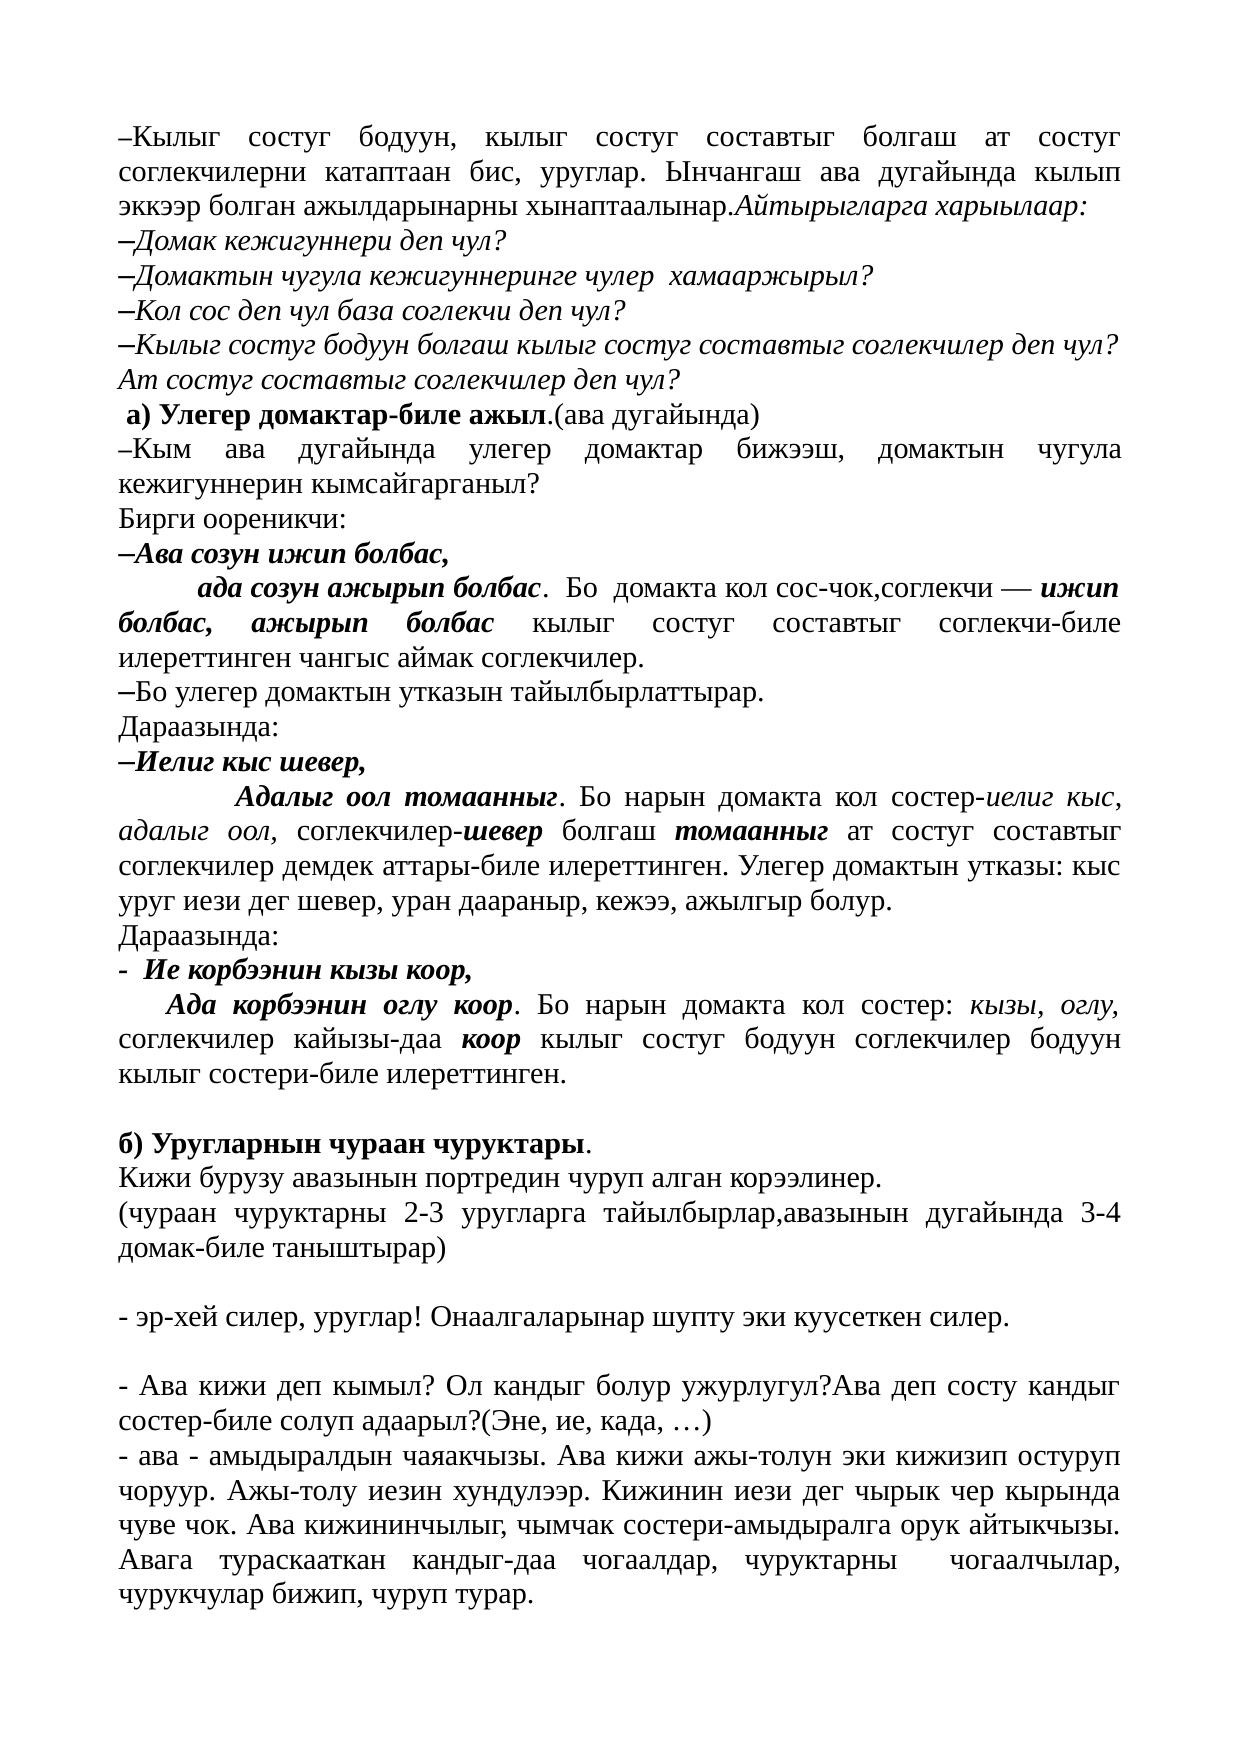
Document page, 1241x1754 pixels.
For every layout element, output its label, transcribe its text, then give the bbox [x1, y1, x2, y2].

text - Ава кижи деп кымыл? Ол кандыг болур ужурлугул?Ава деп состу кандыг состер-биле солуп адаарыл?(Эне, ие, када, …) [118, 1368, 1122, 1437]
text - эр-хей силер, уруглар! Онаалгаларынар шупту эки куусеткен силер. [118, 1298, 1122, 1333]
list Домактын чугула кежигуннеринге чулер хамааржырыл? [118, 257, 1122, 292]
text ада созун ажырып болбас. Бо домакта кол сос-чок,соглекчи — ижип болбас, ажырып болбас кылыг состуг составтыг соглекчи-биле илереттинген чангыс аймак соглекчилер. [118, 569, 1122, 674]
text (чураан чуруктарны 2-3 уругларга тайылбырлар,авазынын дугайында 3-4 домак-биле таныштырар) [118, 1194, 1122, 1263]
list Кол сос деп чул база соглекчи деп чул? [118, 292, 1122, 327]
text Ада корбээнин оглу коор. Бо нарын домакта кол состер: кызы, оглу, соглекчилер кайызы-даа коор кылыг состуг бодуун соглекчилер бодуун кылыг состери-биле илереттинген. [118, 986, 1122, 1090]
text Адалыг оол томаанныг. Бо нарын домакта кол состер-иелиг кыс, адалыг оол, соглекчилер-шевер болгаш томаанныг ат состуг составтыг соглекчилер демдек аттары-биле илереттинген. Улегер домактын утказы: кыс уруг иези дег шевер, уран даараныр, кежээ, ажылгыр болур. [118, 778, 1122, 917]
text - Ие корбээнин кызы коор, [118, 951, 1122, 986]
list Бо улегер домактын утказын тайылбырлаттырар. [118, 674, 1122, 708]
list Домак кежигуннери деп чул? [118, 222, 1122, 257]
list Ава созун ижип болбас, [118, 535, 1122, 569]
text Бирги оореникчи: [118, 500, 1122, 535]
list Кылыг состуг бодуун, кылыг состуг составтыг болгаш ат состуг соглекчилерни катаптаан бис, уруглар. Ынчангаш ава дугайында кылып эккээр болган ажылдарынарны хынаптаалынар.Айтырыгларга харыылаар: [118, 118, 1122, 222]
text Кижи бурузу авазынын портредин чуруп алган корээлинер. [118, 1159, 1122, 1194]
text Дараазында: [118, 708, 1122, 743]
text Дараазында: [118, 917, 1122, 951]
list Иелиг кыс шевер, [118, 743, 1122, 778]
text а) Улегер домактар-биле ажыл.(ава дугайында) [118, 396, 1122, 431]
list Кылыг состуг бодуун болгаш кылыг состуг составтыг соглекчилер деп чул? Ат состуг составтыг соглекчилер деп чул? [118, 327, 1122, 396]
list Кым ава дугайында улегер домактар бижээш, домактын чугула кежигуннерин кымсайгарганыл? [118, 431, 1122, 500]
text - ава - амыдыралдын чаяакчызы. Ава кижи ажы-толун эки кижизип остуруп чоруур. Ажы-толу иезин хундулээр. Кижинин иези дег чырык чер кырында чуве чок. Ава кижининчылыг, чымчак состери-амыдыралга орук айтыкчызы. Авага тураскааткан кандыг-даа чогаалдар, чуруктарны чогаалчылар, чурукчулар бижип, чуруп турар. [118, 1437, 1122, 1610]
text б) Уругларнын чураан чуруктары. [118, 1125, 1122, 1159]
